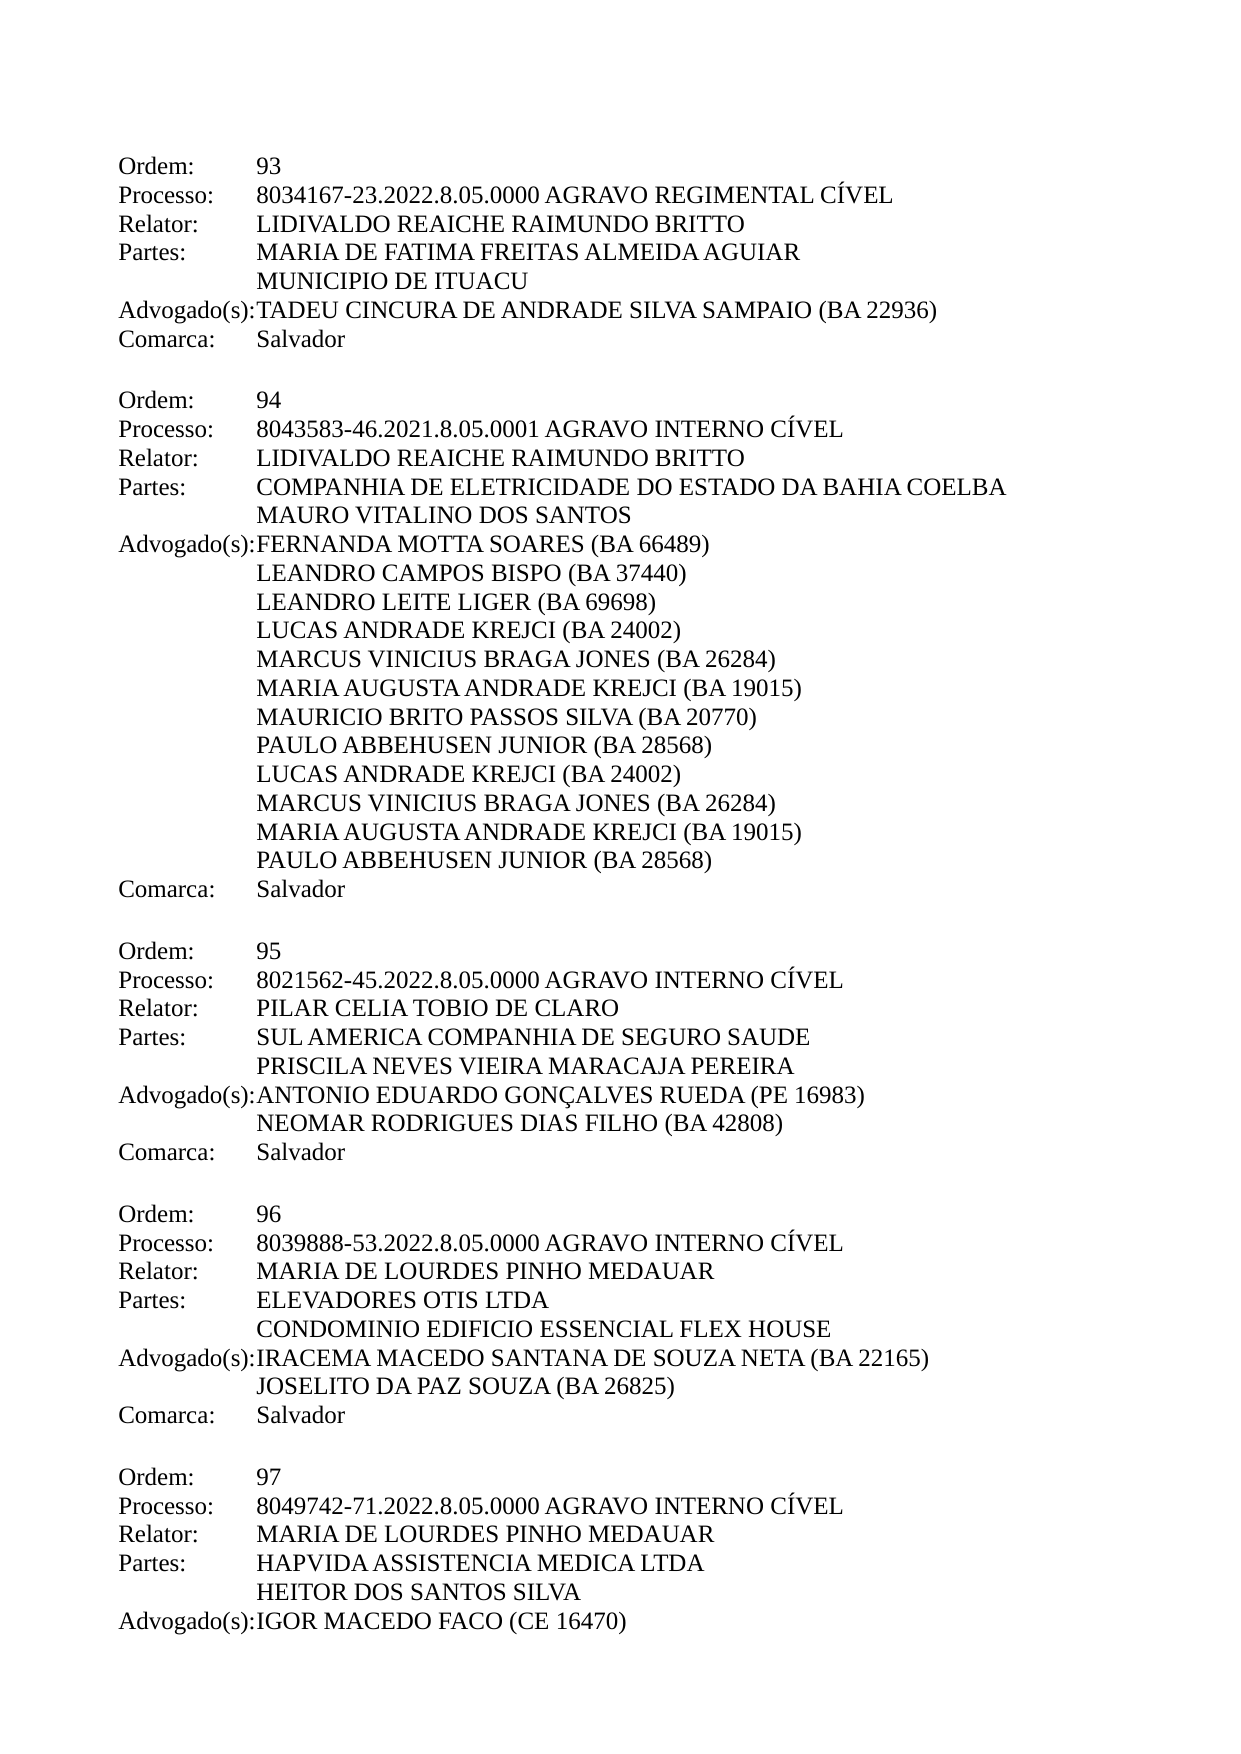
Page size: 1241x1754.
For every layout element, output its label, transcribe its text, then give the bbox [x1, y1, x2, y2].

table_cell LIDIVALDO REAICHE RAIMUNDO BRITTO [256, 209, 947, 237]
table_cell [118, 615, 256, 644]
table_cell [118, 1314, 256, 1343]
table_cell 8034167-23.2022.8.05.0000 AGRAVO REGIMENTAL CÍVEL [256, 180, 947, 209]
table_header 97 [256, 1462, 868, 1491]
table_header Ordem: [118, 936, 256, 965]
table_cell Processo: [118, 1228, 256, 1256]
table_header Ordem: [118, 1462, 256, 1491]
table_cell [118, 500, 256, 529]
table_cell LUCAS ANDRADE KREJCI (BA 24002) [256, 615, 1017, 644]
table_cell PAULO ABBEHUSEN JUNIOR (BA 28568) [256, 730, 1017, 759]
table_cell MUNICIPIO DE ITUACU [256, 266, 947, 295]
table_cell NEOMAR RODRIGUES DIAS FILHO (BA 42808) [256, 1109, 870, 1137]
table_cell MAURICIO BRITO PASSOS SILVA (BA 20770) [256, 702, 1017, 730]
table_cell Advogado(s): [118, 1606, 256, 1634]
table_cell Partes: [118, 1285, 256, 1314]
table_cell Salvador [256, 1137, 870, 1166]
table_cell LUCAS ANDRADE KREJCI (BA 24002) [256, 759, 1017, 788]
table_cell IRACEMA MACEDO SANTANA DE SOUZA NETA (BA 22165) [256, 1343, 941, 1371]
table_cell PRISCILA NEVES VIEIRA MARACAJA PEREIRA [256, 1051, 870, 1080]
table_cell ANTONIO EDUARDO GONÇALVES RUEDA (PE 16983) [256, 1080, 870, 1108]
table_header 94 [256, 385, 1017, 414]
table_cell MARIA AUGUSTA ANDRADE KREJCI (BA 19015) [256, 817, 1017, 845]
table_cell Comarca: [118, 324, 256, 352]
table_cell PAULO ABBEHUSEN JUNIOR (BA 28568) [256, 845, 1017, 874]
table_header 96 [256, 1199, 941, 1228]
table_cell Relator: [118, 1520, 256, 1548]
table_cell [118, 1577, 256, 1606]
table_cell Processo: [118, 965, 256, 993]
table_cell SUL AMERICA COMPANHIA DE SEGURO SAUDE [256, 1022, 870, 1051]
table_cell Relator: [118, 443, 256, 472]
table_cell 8049742-71.2022.8.05.0000 AGRAVO INTERNO CÍVEL [256, 1491, 868, 1519]
table_cell Relator: [118, 209, 256, 237]
table_cell IGOR MACEDO FACO (CE 16470) [256, 1606, 868, 1634]
table_cell Comarca: [118, 874, 256, 903]
table_cell LEANDRO LEITE LIGER (BA 69698) [256, 587, 1017, 615]
table_header 95 [256, 936, 870, 965]
table_cell Partes: [118, 1548, 256, 1577]
table_cell Comarca: [118, 1137, 256, 1166]
table_cell Salvador [256, 324, 947, 352]
table_cell Processo: [118, 180, 256, 209]
table_cell HEITOR DOS SANTOS SILVA [256, 1577, 868, 1606]
table_cell MARIA DE LOURDES PINHO MEDAUAR [256, 1256, 941, 1285]
table_cell Relator: [118, 1256, 256, 1285]
table_cell [118, 673, 256, 702]
table_cell [118, 1109, 256, 1137]
table_header 93 [256, 151, 947, 180]
table_cell Salvador [256, 874, 1017, 903]
table_cell Advogado(s): [118, 1343, 256, 1371]
table_cell LIDIVALDO REAICHE RAIMUNDO BRITTO [256, 443, 1017, 472]
table_cell CONDOMINIO EDIFICIO ESSENCIAL FLEX HOUSE [256, 1314, 941, 1343]
table_cell 8021562-45.2022.8.05.0000 AGRAVO INTERNO CÍVEL [256, 965, 870, 993]
table_cell [118, 702, 256, 730]
table_cell [118, 1371, 256, 1400]
table_cell Advogado(s): [118, 295, 256, 324]
table_cell LEANDRO CAMPOS BISPO (BA 37440) [256, 558, 1017, 587]
table_cell [118, 558, 256, 587]
table_cell Processo: [118, 414, 256, 443]
table_cell Advogado(s): [118, 529, 256, 558]
table_cell MARIA DE LOURDES PINHO MEDAUAR [256, 1520, 868, 1548]
table_cell [118, 817, 256, 845]
table_cell Processo: [118, 1491, 256, 1519]
table_cell Partes: [118, 472, 256, 500]
table_cell MAURO VITALINO DOS SANTOS [256, 500, 1017, 529]
table_cell MARCUS VINICIUS BRAGA JONES (BA 26284) [256, 644, 1017, 673]
table_cell [118, 845, 256, 874]
table_cell MARIA AUGUSTA ANDRADE KREJCI (BA 19015) [256, 673, 1017, 702]
table_cell Salvador [256, 1400, 941, 1429]
table_cell [118, 759, 256, 788]
table_cell ELEVADORES OTIS LTDA [256, 1285, 941, 1314]
table_cell 8039888-53.2022.8.05.0000 AGRAVO INTERNO CÍVEL [256, 1228, 941, 1256]
table_cell Partes: [118, 1022, 256, 1051]
table_cell [118, 730, 256, 759]
table_cell 8043583-46.2021.8.05.0001 AGRAVO INTERNO CÍVEL [256, 414, 1017, 443]
table_cell Relator: [118, 994, 256, 1022]
table_cell [118, 788, 256, 817]
table_header Ordem: [118, 1199, 256, 1228]
table_cell HAPVIDA ASSISTENCIA MEDICA LTDA [256, 1548, 868, 1577]
table_cell PILAR CELIA TOBIO DE CLARO [256, 994, 870, 1022]
table_cell Partes: [118, 238, 256, 266]
table_cell [118, 644, 256, 673]
table_cell MARIA DE FATIMA FREITAS ALMEIDA AGUIAR [256, 238, 947, 266]
table_cell COMPANHIA DE ELETRICIDADE DO ESTADO DA BAHIA COELBA [256, 472, 1017, 500]
table_cell MARCUS VINICIUS BRAGA JONES (BA 26284) [256, 788, 1017, 817]
table_cell [118, 1051, 256, 1080]
table_header Ordem: [118, 151, 256, 180]
table_cell Comarca: [118, 1400, 256, 1429]
table_cell FERNANDA MOTTA SOARES (BA 66489) [256, 529, 1017, 558]
table_cell [118, 587, 256, 615]
table_cell TADEU CINCURA DE ANDRADE SILVA SAMPAIO (BA 22936) [256, 295, 947, 324]
table_cell JOSELITO DA PAZ SOUZA (BA 26825) [256, 1371, 941, 1400]
table_cell [118, 266, 256, 295]
table_header Ordem: [118, 385, 256, 414]
table_cell Advogado(s): [118, 1080, 256, 1108]
